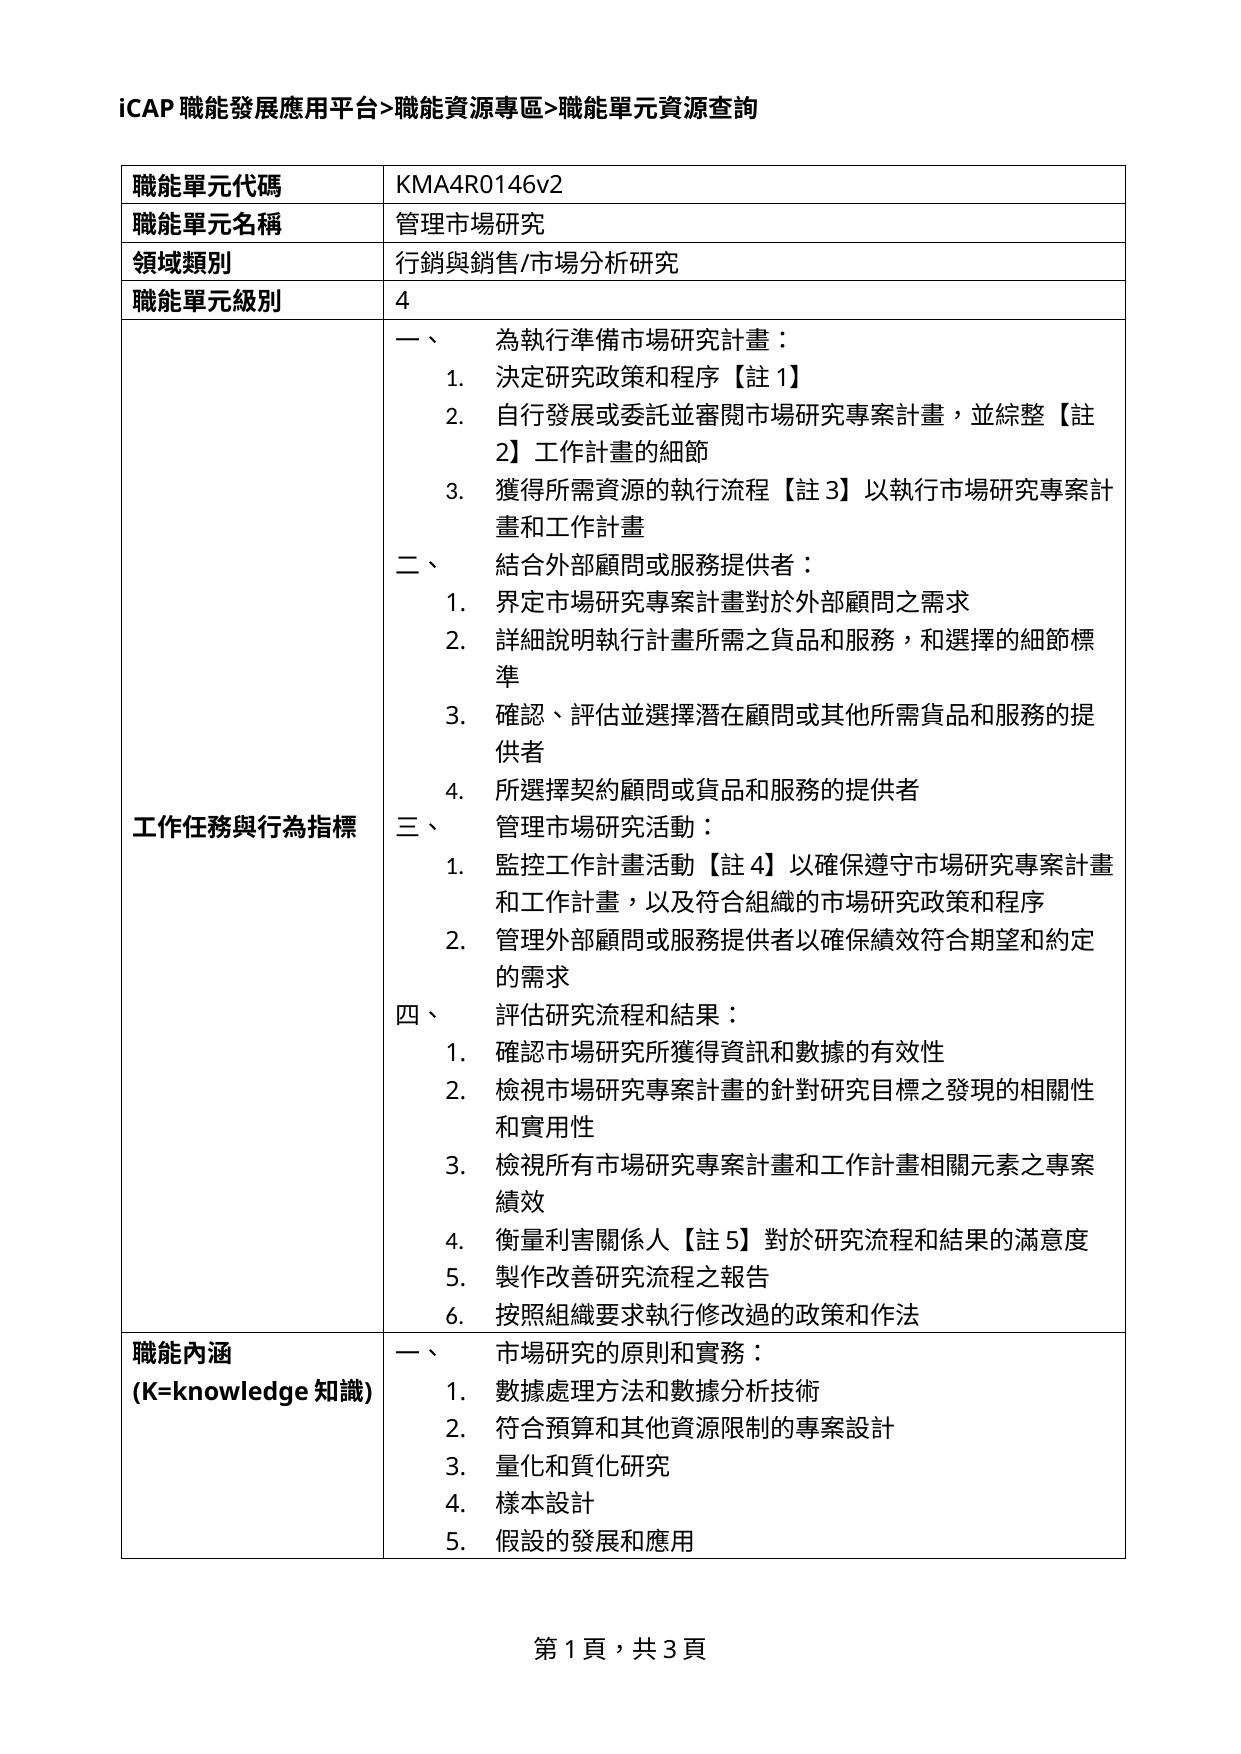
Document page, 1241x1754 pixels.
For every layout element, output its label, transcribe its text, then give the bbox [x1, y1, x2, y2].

table_cell 行銷與銷售/市場分析研究 [384, 243, 1125, 280]
table_cell 職能單元級別 [122, 281, 383, 319]
table_cell 職能單元名稱 [122, 204, 383, 242]
table_cell 為執行準備市場研究計畫： 決定研究政策和程序【註1】 自行發展或委託並審閱市場研究專案計畫，並綜整【註2】工作計畫的細節 獲得所需資源的執行流程【註3】以執行市場研究專案計畫和工作計畫 結合外部顧問或服務提供者： 界定市場研究專案計畫對於外部顧問之需求 詳細說明執行計畫所需之貨品和服務，和選擇的細節標準 確認、評估並選擇潛在顧問或其他所需貨品和服務的提供者 所選擇契約顧問或貨品和服務的提供者 管理市場研究活動： 監控工作計畫活動【註4】以確保遵守市場研究專案計畫和工作計畫，以及符合組織的市場研究政策和程序 管理外部顧問或服務提供者以確保績效符合期望和約定的需求 評估研究流程和結果： 確認市場研究所獲得資訊和數據的有效性 檢視市場研究專案計畫的針對研究目標之發現的相關性和實用性 檢視所有市場研究專案計畫和工作計畫相關元素之專案績效 衡量利害關係人【註5】對於研究流程和結果的滿意度 製作改善研究流程之報告 按照組織要求執行修改過的政策和作法 [384, 320, 1125, 1332]
table_cell 職能內涵 (K=knowledge知識) [122, 1333, 383, 1558]
table_cell 市場研究的原則和實務： 數據處理方法和數據分析技術 符合預算和其他資源限制的專案設計 量化和質化研究 樣本設計 假設的發展和應用 研究在企業發展中的角色 調查工具的使用 專案管理原則和實務： 諮詢和利害關係人的參與 政策和程序的發展 確保績效的行動方法 對時間表、預算和其他執行計畫的監控 顧問參與的組織程序 經濟、社會和產業趨勢 組織的角色、責任和政策 產品和服務的知識 [384, 1333, 1125, 1558]
table_header 職能單元代碼 [122, 166, 383, 203]
table_cell 工作任務與行為指標 [122, 320, 383, 1332]
table_cell 4 [384, 281, 1125, 319]
table_cell 領域類別 [122, 243, 383, 280]
table_header KMA4R0146v2 [384, 166, 1125, 203]
table_cell 管理市場研究 [384, 204, 1125, 242]
